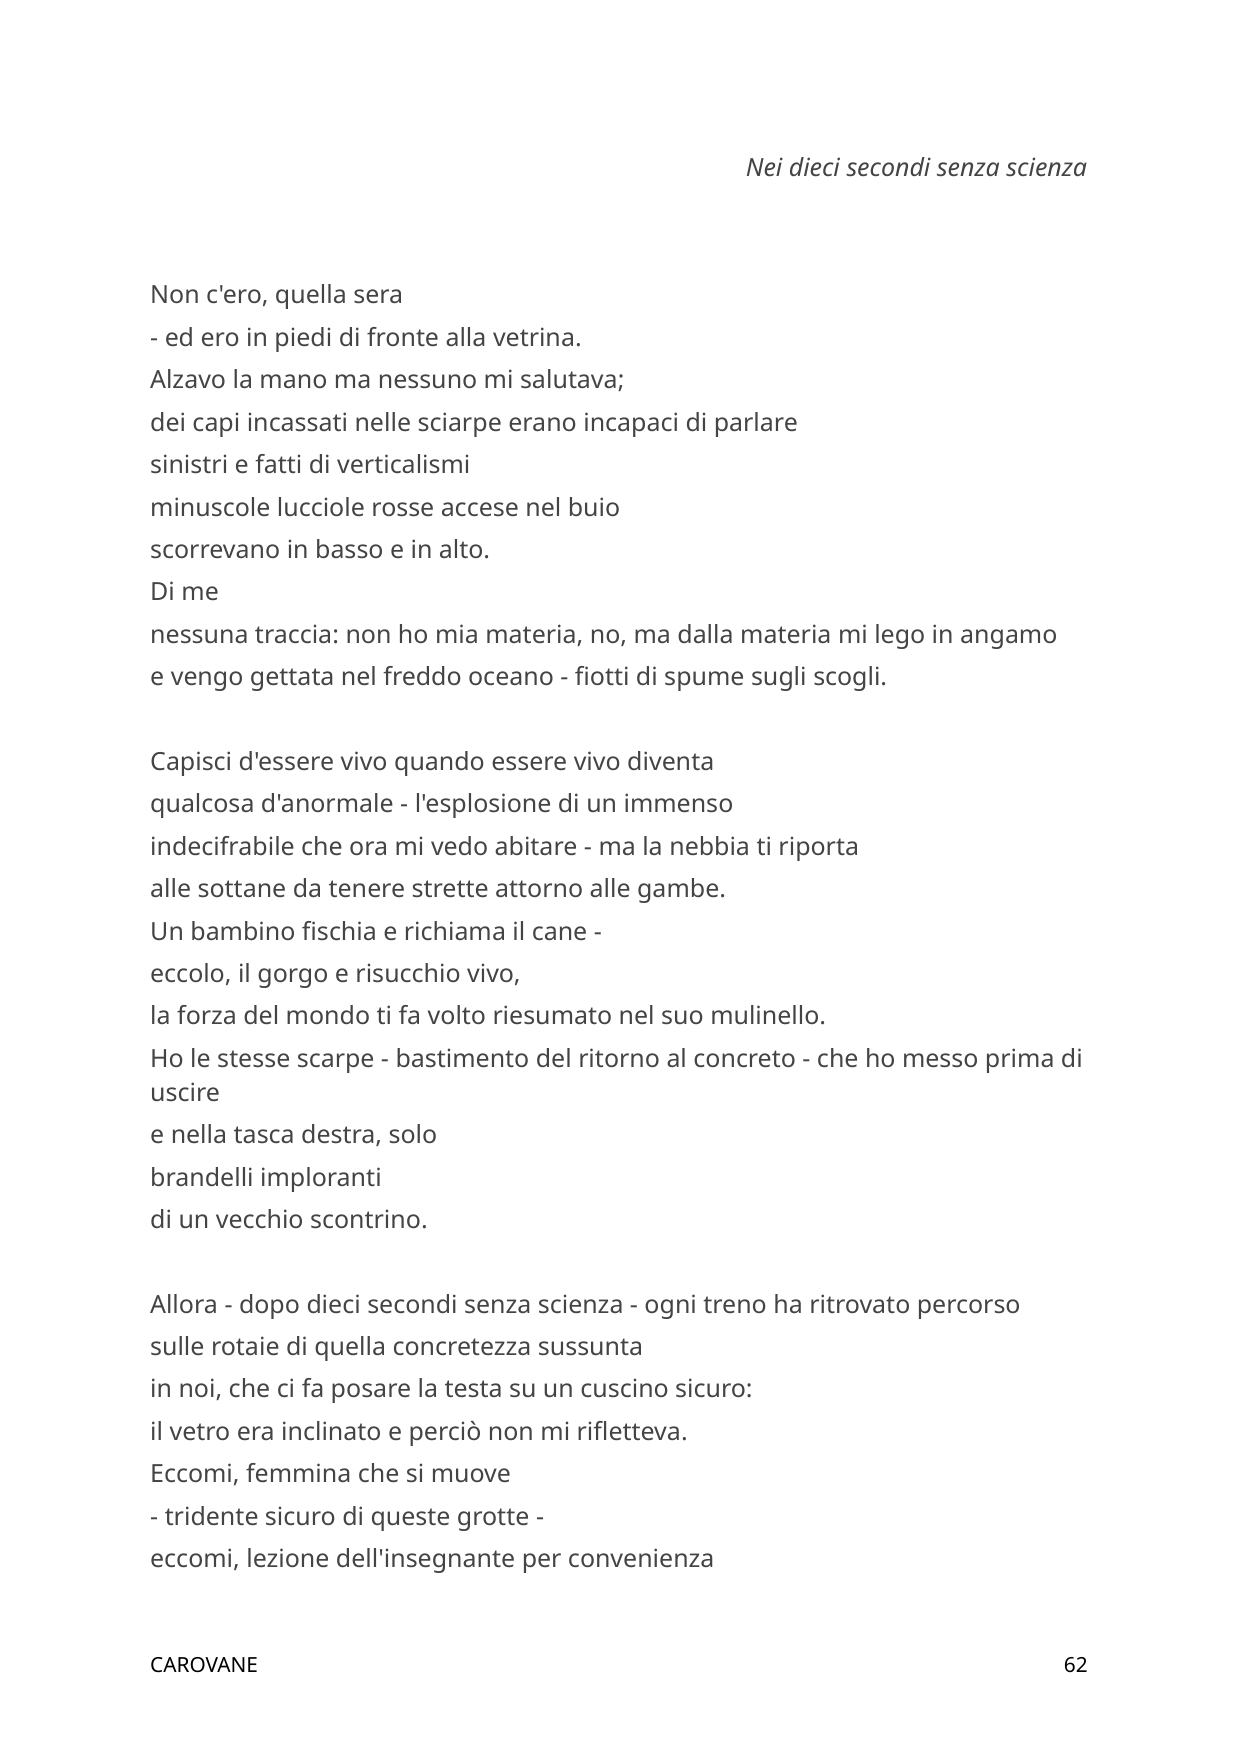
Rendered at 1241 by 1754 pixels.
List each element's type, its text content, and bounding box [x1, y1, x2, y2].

text alle sottane da tenere strette attorno alle gambe. [150, 871, 1090, 905]
text Capisci d'essere vivo quando essere vivo diventa [150, 743, 1090, 778]
text nessuna traccia: non ho mia materia, no, ma dalla materia mi lego in angamo [150, 616, 1090, 650]
text Ho le stesse scarpe - bastimento del ritorno al concreto - che ho messo prima di uscire [150, 1040, 1090, 1108]
text Eccomi, femmina che si muove [150, 1456, 1090, 1490]
text Non c'ero, quella sera [150, 277, 1090, 311]
text eccomi, lezione dell'insegnante per convenienza [150, 1541, 1090, 1575]
text qualcosa d'anormale - l'esplosione di un immenso [150, 786, 1090, 820]
text il vetro era inclinato e perciò non mi rifletteva. [150, 1413, 1090, 1448]
text la forza del mondo ti fa volto riesumato nel suo mulinello. [150, 998, 1090, 1032]
text scorrevano in basso e in alto. [150, 532, 1090, 566]
text in noi, che ci fa posare la testa su un cuscino sicuro: [150, 1371, 1090, 1405]
text - ed ero in piedi di fronte alla vetrina. [150, 319, 1090, 354]
text - tridente sicuro di queste grotte - [150, 1498, 1090, 1532]
text e vengo gettata nel freddo oceano - fiotti di spume sugli scogli. [150, 659, 1090, 693]
text Di me [150, 574, 1090, 608]
text Nei dieci secondi senza scienza [150, 150, 1090, 184]
text di un vecchio scontrino. [150, 1202, 1090, 1236]
text Alzavo la mano ma nessuno mi salutava; [150, 362, 1090, 396]
text Un bambino fischia e richiama il cane - [150, 913, 1090, 947]
text eccolo, il gorgo e risucchio vivo, [150, 956, 1090, 989]
text sinistri e fatti di verticalismi [150, 447, 1090, 481]
text e nella tasca destra, solo [150, 1117, 1090, 1151]
text brandelli imploranti [150, 1159, 1090, 1193]
text Allora - dopo dieci secondi senza scienza - ogni treno ha ritrovato percorso [150, 1286, 1090, 1320]
text indecifrabile che ora mi vedo abitare - ma la nebbia ti riporta [150, 828, 1090, 862]
text sulle rotaie di quella concretezza sussunta [150, 1329, 1090, 1363]
text dei capi incassati nelle sciarpe erano incapaci di parlare [150, 404, 1090, 438]
text minuscole lucciole rosse accese nel buio [150, 489, 1090, 523]
